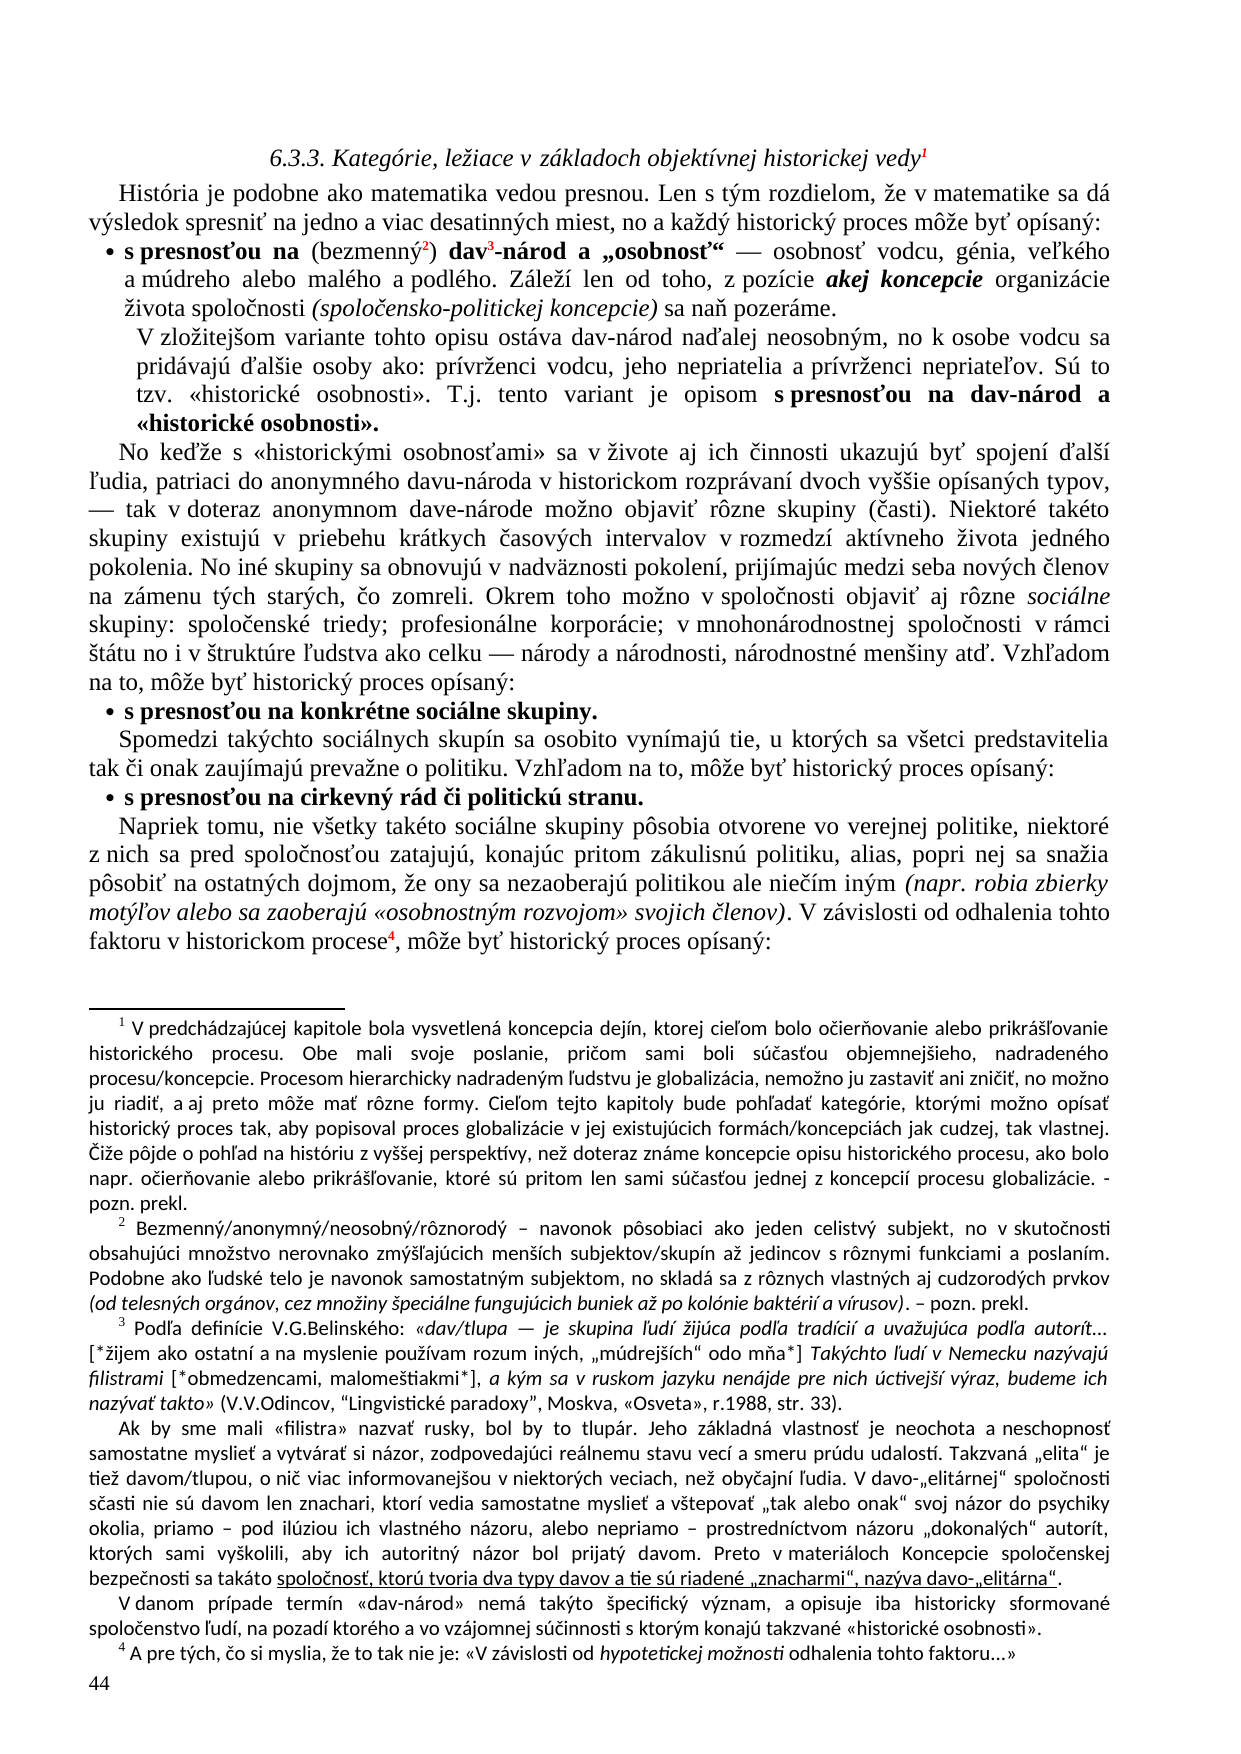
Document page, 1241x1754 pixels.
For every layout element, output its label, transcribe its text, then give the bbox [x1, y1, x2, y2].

text A pre tých, čo si myslia, že to tak nie je: «V závislosti od hypotetickej možnosti odhalenia tohto faktoru...» [89, 1640, 1110, 1665]
text Napriek tomu, nie všetky takéto sociálne skupiny pôsobia otvorene vo verejnej politike, niektoré z nich sa pred spoločnosťou zatajujú, konajúc pritom zákulisnú politiku, alias, popri nej sa snažia pôsobiť na ostatných dojmom, že ony sa nezaoberajú politikou ale niečím iným (napr. robia zbierky motýľov alebo sa zaoberajú «osobnostným rozvojom» svojich členov). V závislosti od odhalenia tohto faktoru v historickom procese, môže byť historický proces opísaný: [89, 811, 1110, 954]
text História je podobne ako matematika vedou presnou. Len s tým rozdielom, že v matematike sa dá výsledok spresniť na jedno a viac desatinných miest, no a každý historický proces môže byť opísaný: [89, 178, 1110, 236]
list Bezmenný/anonymný/neosobný/rôznorodý – navonok pôsobiaci ako jeden celistvý subjekt, no v skutočnosti obsahujúci množstvo nerovnako zmýšľajúcich menších subjektov/skupín až jedincov s rôznymi funkciami a poslaním. Podobne ako ľudské telo je navonok samostatným subjektom, no skladá sa z rôznych vlastných aj cudzorodých prvkov (od telesných orgánov, cez množiny špeciálne fungujúcich buniek až po kolónie baktérií a vírusov). – pozn. prekl. [89, 1215, 1110, 1315]
list s presnosťou na cirkevný rád či politickú stranu. [106, 782, 1110, 811]
list Ak by sme mali «filistra» nazvať rusky, bol by to tlupár. Jeho základná vlastnosť je neochota a neschopnosť samostatne myslieť a vytvárať si názor, zodpovedajúci reálnemu stavu vecí a smeru prúdu udalostí. Takzvaná „elita“ je tiež davom/tlupou, o nič viac informovanejšou v niektorých veciach, než obyčajní ľudia. V davo-„elitárnej“ spoločnosti sčasti nie sú davom len znachari, ktorí vedia samostatne myslieť a vštepovať „tak alebo onak“ svoj názor do psychiky okolia, priamo – pod ilúziou ich vlastného názoru, alebo nepriamo – prostredníctvom názoru „dokonalých“ autorít, ktorých sami vyškolili, aby ich autoritný názor bol prijatý davom. Preto v materiáloch Koncepcie spoločenskej bezpečnosti sa takáto spoločnosť, ktorú tvoria dva typy davov a tie sú riadené „znacharmi“, nazýva davo-„elitárna“. [89, 1415, 1110, 1590]
text V predchádzajúcej kapitole bola vysvetlená koncepcia dejín, ktorej cieľom bolo očierňovanie alebo prikrášľovanie historického procesu. Obe mali svoje poslanie, pričom sami boli súčasťou objemnejšieho, nadradeného procesu/koncepcie. Procesom hierarchicky nadradeným ľudstvu je globalizácia, nemožno ju zastaviť ani zničiť, no možno ju riadiť, a aj preto môže mať rôzne formy. Cieľom tejto kapitoly bude pohľadať kategórie, ktorými možno opísať historický proces tak, aby popisoval proces globalizácie v jej existujúcich formách/koncepciách jak cudzej, tak vlastnej. Čiže pôjde o pohľad na históriu z vyššej perspektívy, než doteraz známe koncepcie opisu historického procesu, ako bolo napr. očierňovanie alebo prikrášľovanie, ktoré sú pritom len sami súčasťou jednej z koncepcií procesu globalizácie. - pozn. prekl. [89, 1015, 1110, 1215]
text V zložitejšom variante tohto opisu ostáva dav-národ naďalej neosobným, no k osobe vodcu sa pridávajú ďalšie osoby ako: prívrženci vodcu, jeho nepriatelia a prívrženci nepriateľov. Sú to tzv. «historické osobnosti». Т.j. tento variant je opisom s presnosťou na dav-národ a «historické osobnosti». [136, 322, 1110, 437]
text No keďže s «historickými osobnosťami» sa v živote aj ich činnosti ukazujú byť spojení ďalší ľudia, patriaci do anonymného davu-národa v historickom rozprávaní dvoch vyššie opísaných typov, — tak v doteraz anonymnom dave-národe možno objaviť rôzne skupiny (časti). Niektoré takéto skupiny existujú v priebehu krátkych časových intervalov v rozmedzí aktívneho života jedného pokolenia. No iné skupiny sa obnovujú v nadväznosti pokolení, prijímajúc medzi seba nových členov na zámenu tých starých, čo zomreli. Okrem toho možno v spoločnosti objaviť aj rôzne sociálne skupiny: spoločenské triedy; profesionálne korporácie; v mnohonárodnostnej spoločnosti v rámci štátu no i v štruktúre ľudstva ako celku — národy a národnosti, národnostné menšiny atď. Vzhľadom na to, môže byť historický proces opísaný: [89, 437, 1110, 696]
text Spomedzi takýchto sociálnych skupín sa osobito vynímajú tie, u ktorých sa všetci predstavitelia tak či onak zaujímajú prevažne o politiku. Vzhľadom na to, môže byť historický proces opísaný: [89, 724, 1110, 782]
list s presnosťou na (bezmenný) dav-národ a „osobnosť“ — osobnosť vodcu, génia, veľkého a múdreho alebo malého a podlého. Záleží len od toho, z pozície akej koncepcie organizácie života spoločnosti (spoločensko-politickej koncepcie) sa naň pozeráme. [106, 236, 1110, 322]
list V danom prípade termín «dav-národ» nemá takýto špecifický význam, a opisuje iba historicky sformované spoločenstvo ľudí, na pozadí ktorého a vo vzájomnej súčinnosti s ktorým konajú takzvané «historické osobnosti». [89, 1590, 1110, 1640]
list s presnosťou na konkrétne sociálne skupiny. [106, 696, 1110, 724]
list Podľa definície V.G.Belinského: «dav/tlupa — je skupina ľudí žijúca podľa tradícií a uvažujúca podľa autorít... [*žijem ako ostatní a na myslenie používam rozum iných, „múdrejších“ odo mňa*] Takýchto ľudí v Nemecku nazývajú filistrami [*obmedzencami, malomeštiakmi*], a kým sa v ruskom jazyku nenájde pre nich úctivejší výraz, budeme ich nazývať takto» (V.V.Odincov, “Lingvistické paradoxy”, Moskva, «Osveta», r.1988, str. 33). [89, 1315, 1110, 1415]
subtitle 6.3.3. Kategórie, ležiace v základoch objektívnej historickej vedy [89, 143, 1110, 172]
